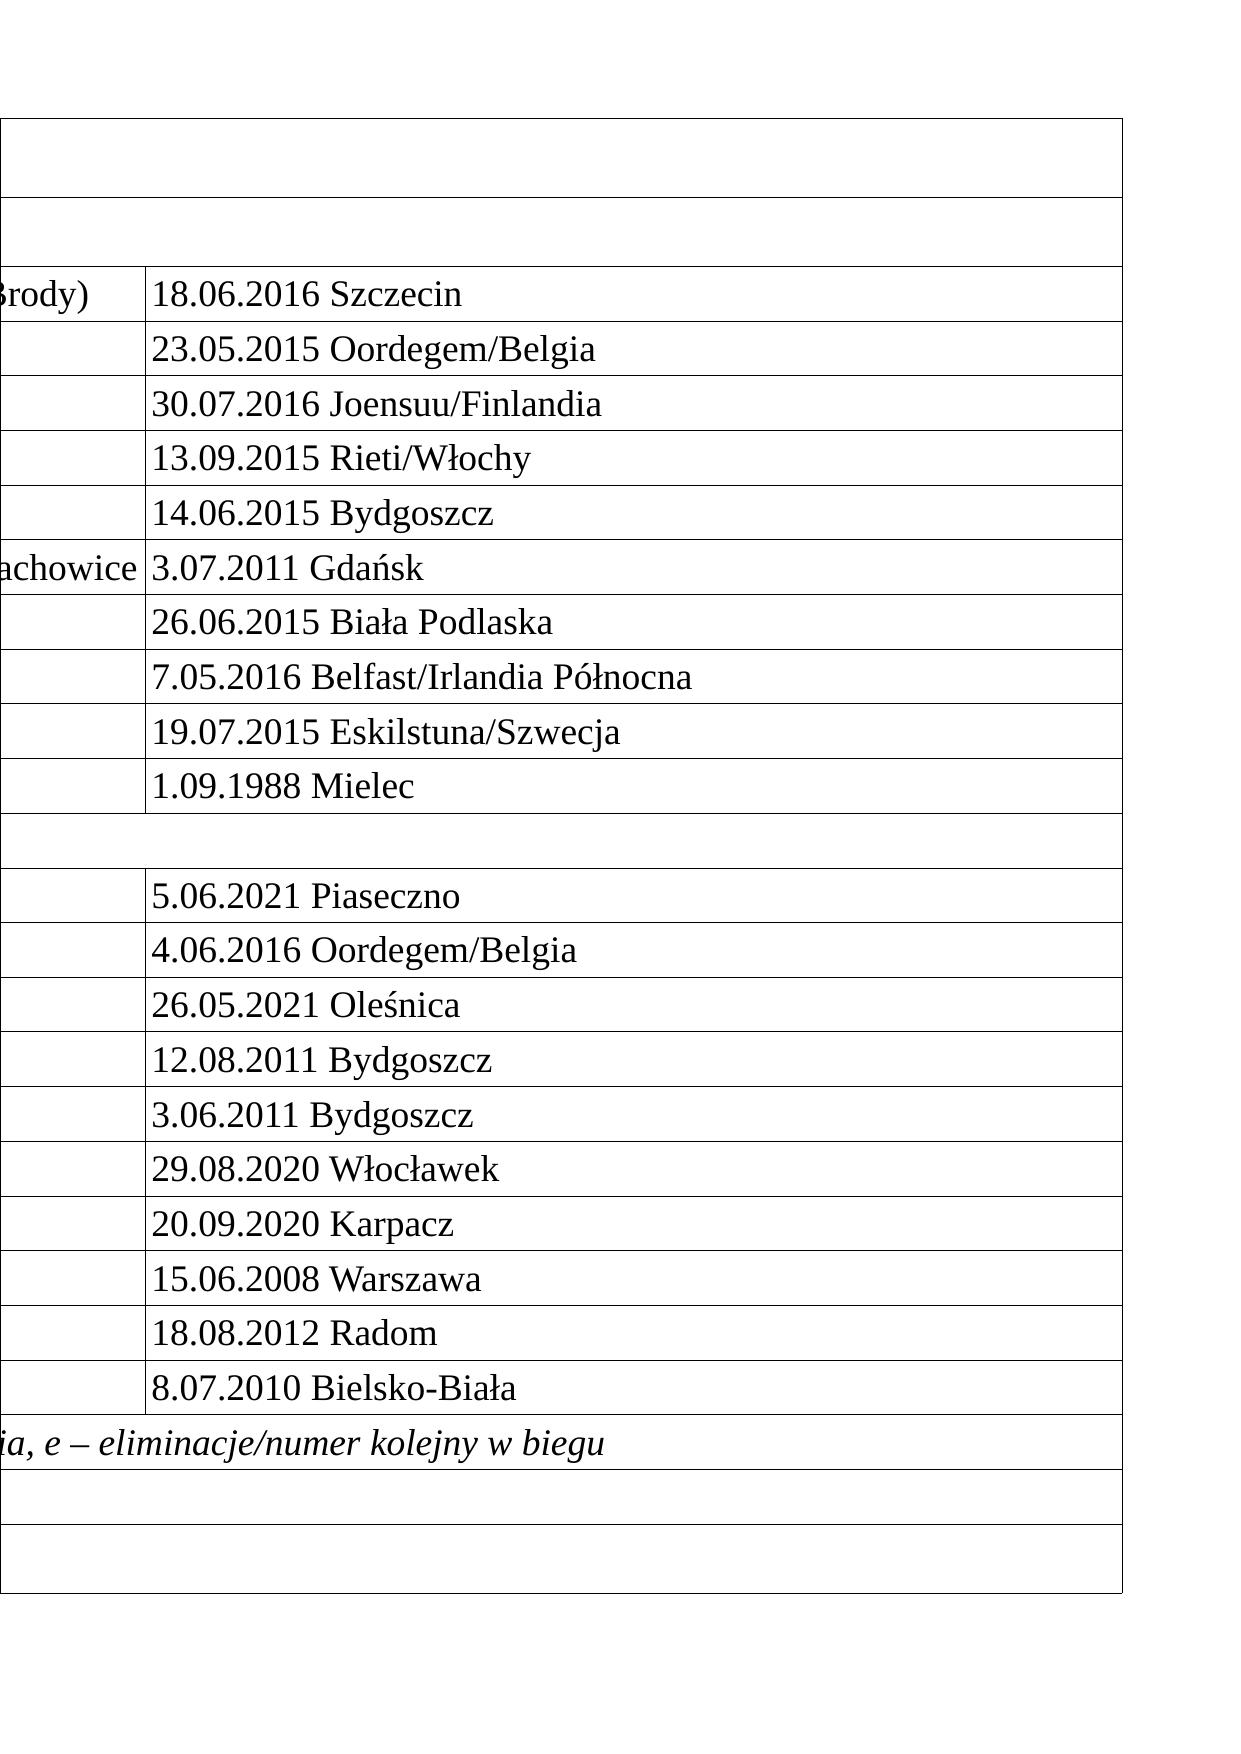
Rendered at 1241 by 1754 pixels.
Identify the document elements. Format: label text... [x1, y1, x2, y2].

table_cell 23.05.2015 Oordegem/Belgia [146, 322, 1122, 375]
table_cell 7.05.2016 Belfast/Irlandia Północna [146, 650, 1122, 703]
table_cell 3.06.2011 Bydgoszcz [146, 1087, 1122, 1141]
table_cell 12.08.2011 Bydgoszcz [146, 1032, 1122, 1086]
table_cell 8.07.2010 Bielsko-Biała [146, 1361, 1122, 1414]
table_cell [1, 322, 145, 375]
table_cell 18.08.2012 Radom [146, 1306, 1122, 1359]
table_cell 5.06.2021 Piaseczno [146, 869, 1122, 922]
table_cell 15.06.2008 Warszawa [146, 1251, 1122, 1305]
table_cell 18.06.2016 Szczecin [146, 267, 1122, 321]
table_cell 20 najlepszych wyników w historii [1, 198, 1122, 266]
table_cell Najlepsi zawodnicy w historii [1, 1525, 1122, 1593]
table_cell LKB Rudnik (gm. Brody) [1, 267, 145, 321]
table_cell [1, 650, 145, 703]
table_cell [1, 704, 145, 758]
table_cell 4.06.2016 Oordegem/Belgia [146, 923, 1122, 977]
table_cell [1, 1306, 145, 1359]
table_cell [1, 1032, 145, 1086]
table_cell [1, 814, 1122, 867]
table_cell 20.09.2020 Karpacz [146, 1197, 1122, 1250]
table_cell 26.05.2021 Oleśnica [146, 978, 1122, 1031]
table_cell [1, 1087, 145, 1141]
table_cell [1, 923, 145, 977]
table_cell [1, 486, 145, 539]
table_cell [1, 1142, 145, 1196]
table_cell [1, 1361, 145, 1414]
table_cell 19.07.2015 Eskilstuna/Szwecja [146, 704, 1122, 758]
table_cell [1, 595, 145, 649]
table_cell 13.09.2015 Rieti/Włochy [146, 431, 1122, 484]
table_cell Budowlani Kielce [1, 759, 145, 813]
table_cell Pierwsza cyfra w drugiej rubryce oznacza miejsce zajęte w biegu, s – seria, e – eliminacje/numer kolejny w biegu [1, 1415, 1122, 1469]
table_cell Juventa-Kobex Starachowice [1, 540, 145, 594]
table_cell 26.06.2015 Biała Podlaska [146, 595, 1122, 649]
table_cell [1, 1470, 1122, 1524]
table_cell 1.09.1988 Mielec [146, 759, 1122, 813]
table_cell 3.07.2011 Gdańsk [146, 540, 1122, 594]
table_cell [1, 431, 145, 484]
table_cell KKL Kielce [1, 869, 145, 922]
table_cell [1, 1197, 145, 1250]
table_cell 14.06.2015 Bydgoszcz [146, 486, 1122, 539]
table_header Bieg na 800 m mężczyzn/stadion [1, 119, 1122, 197]
table_cell 30.07.2016 Joensuu/Finlandia [146, 376, 1122, 430]
table_cell [1, 978, 145, 1031]
table_cell [1, 1251, 145, 1305]
table_cell 29.08.2020 Włocławek [146, 1142, 1122, 1196]
table_cell [1, 376, 145, 430]
